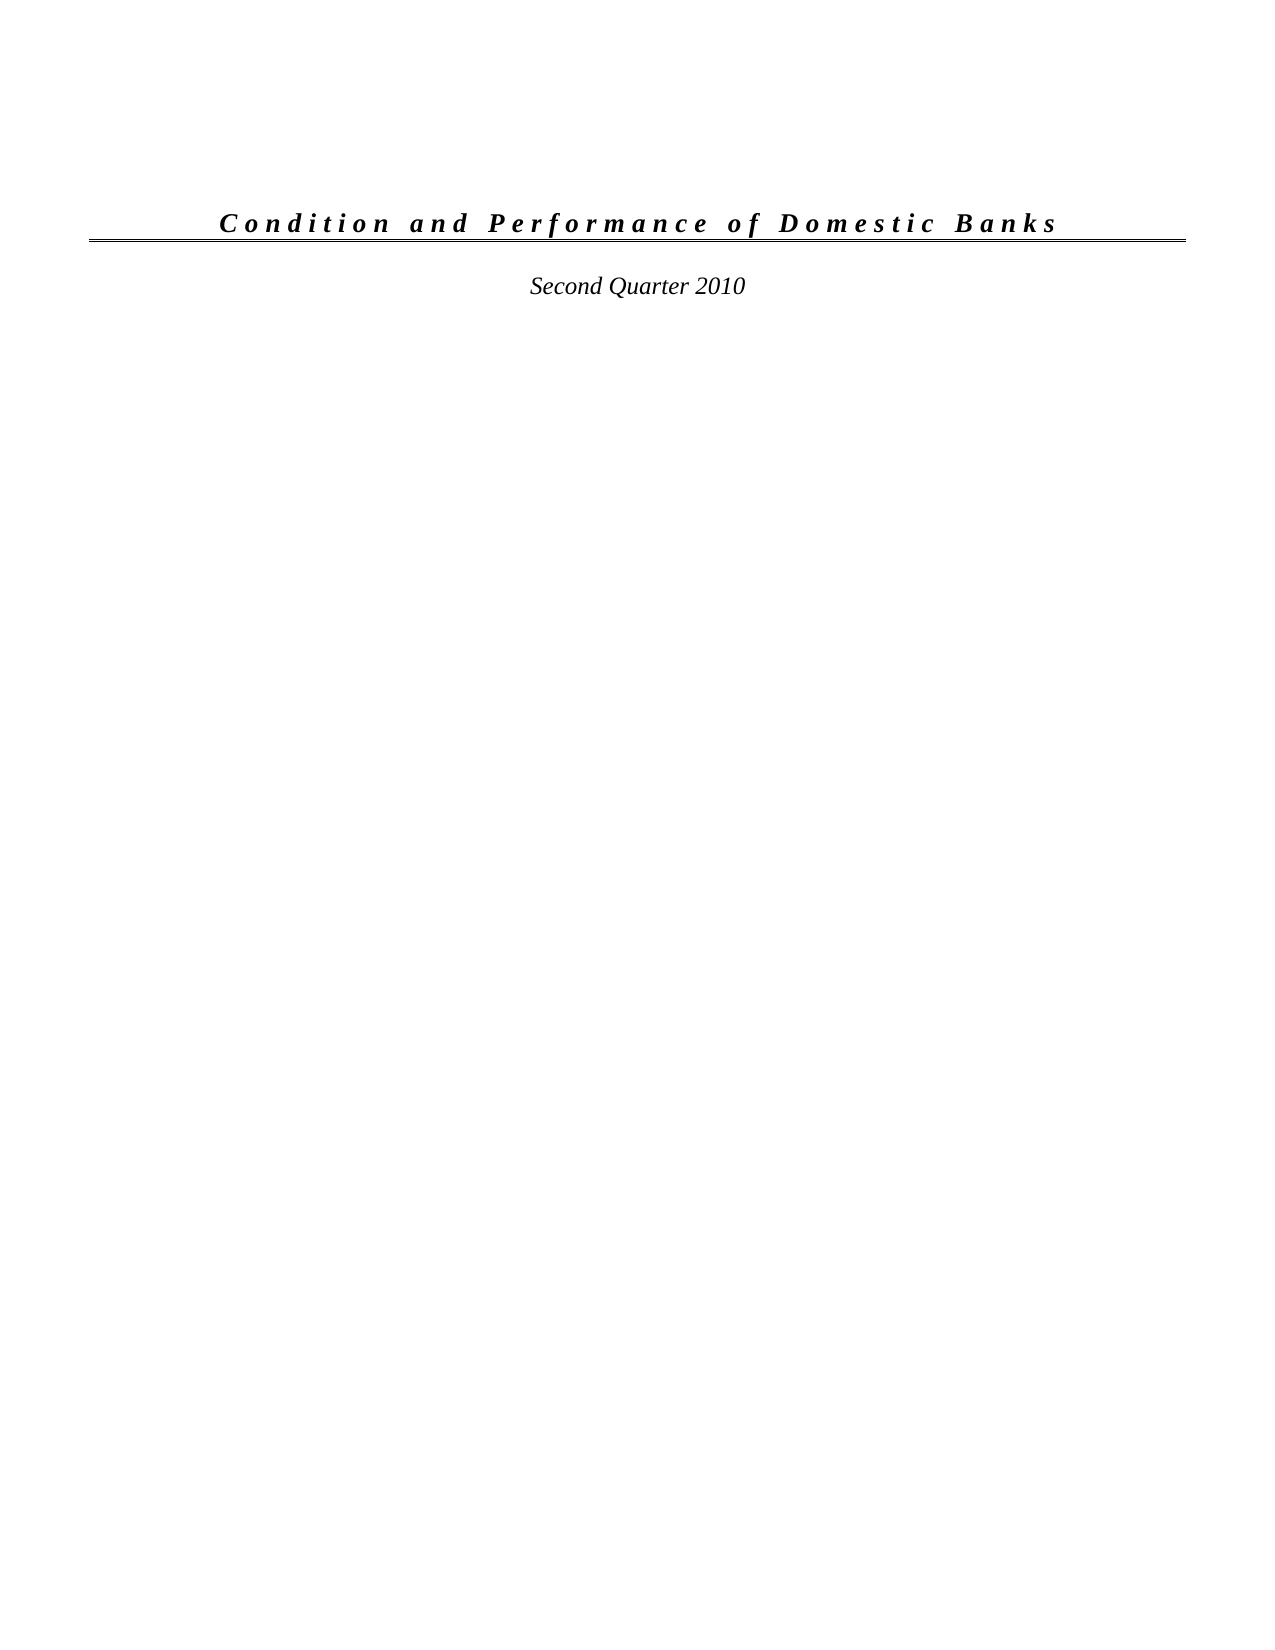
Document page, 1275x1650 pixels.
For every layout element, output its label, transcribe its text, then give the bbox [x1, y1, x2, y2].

subtitle Condition and Performance of Domestic Banks [89, 173, 1186, 239]
subtitle Second Quarter 2010 [89, 267, 1186, 301]
